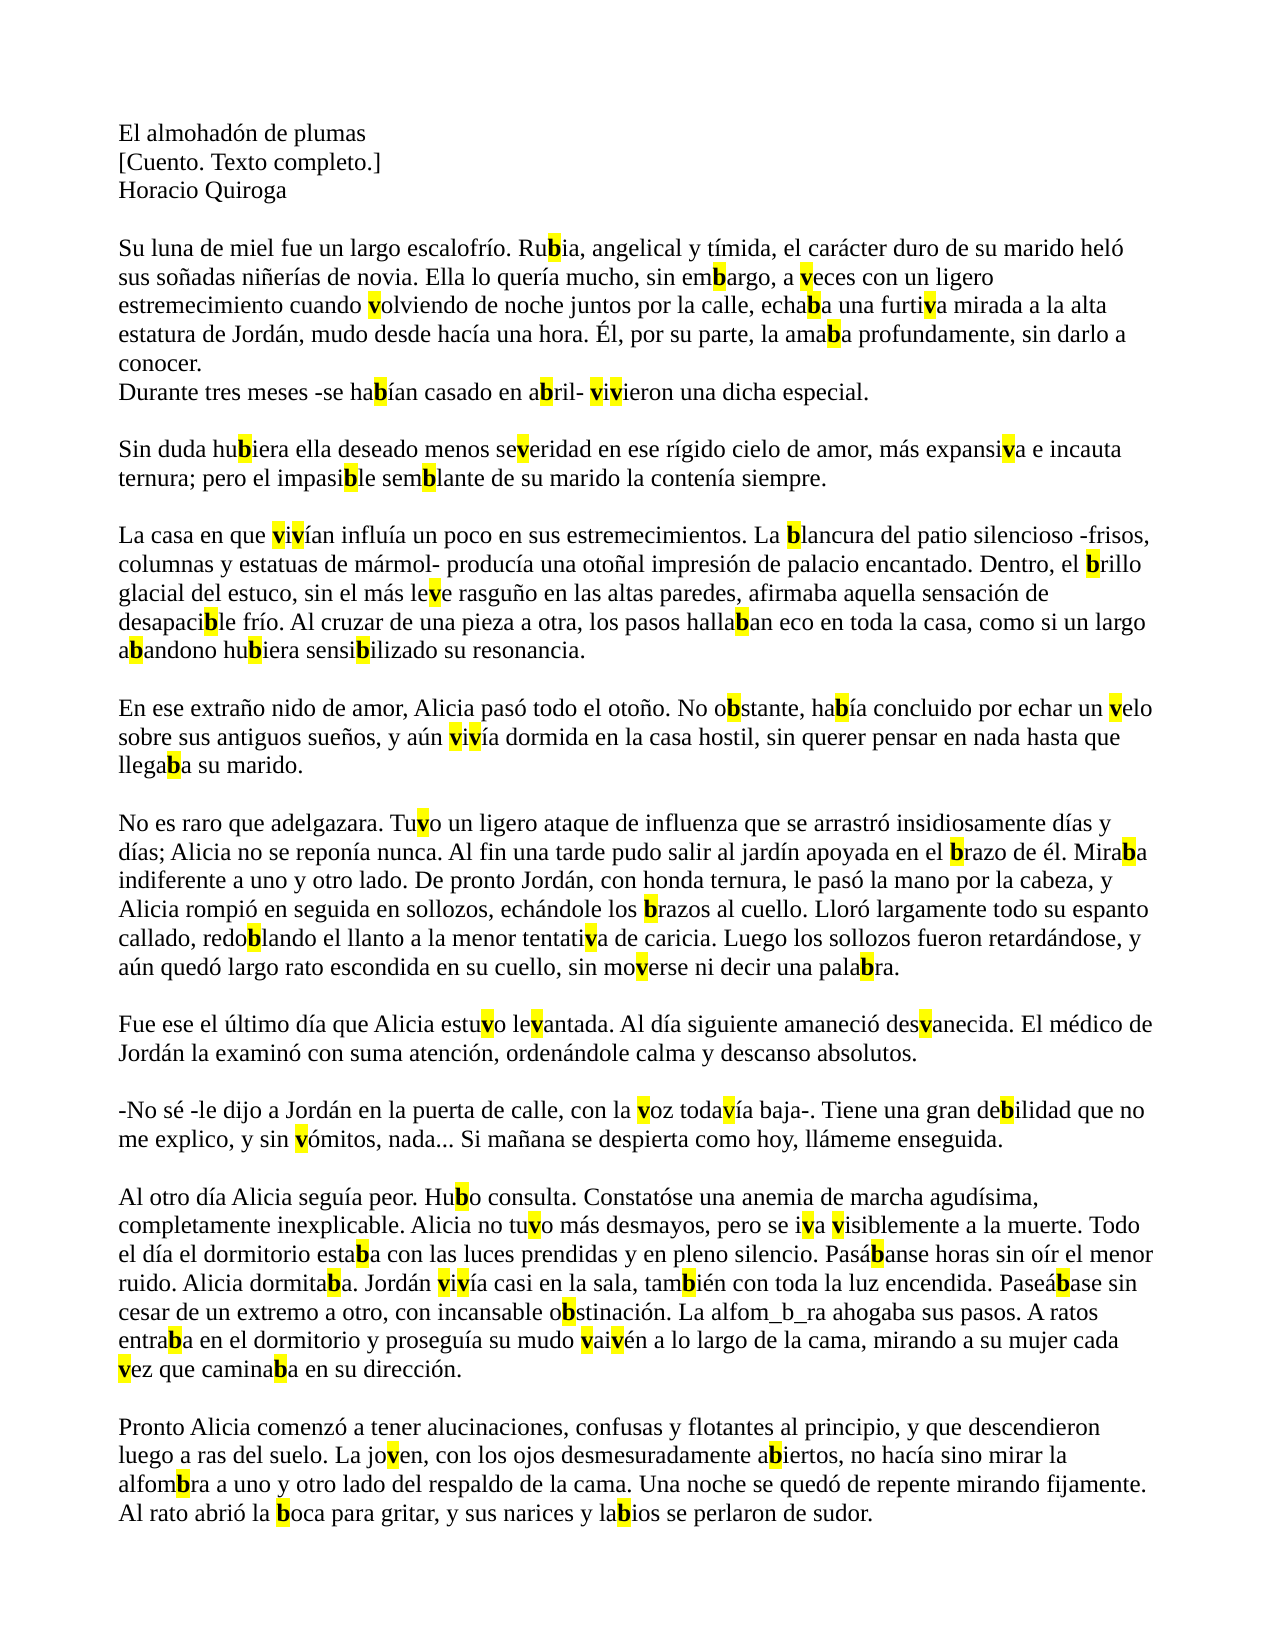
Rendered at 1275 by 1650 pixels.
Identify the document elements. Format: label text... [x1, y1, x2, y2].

text El almohadón de plumas [Cuento. Texto completo.] Horacio Quiroga Su luna de miel fue un largo escalofrío. Rubia, angelical y tímida, el carácter duro de su marido heló sus soñadas niñerías de novia. Ella lo quería mucho, sin embargo, a veces con un ligero estremecimiento cuando volviendo de noche juntos por la calle, echaba una furtiva mirada a la alta estatura de Jordán, mudo desde hacía una hora. Él, por su parte, la amaba profundamente, sin darlo a conocer. Durante tres meses -se habían casado en abril- vivieron una dicha especial. Sin duda hubiera ella deseado menos severidad en ese rígido cielo de amor, más expansiva e incauta ternura; pero el impasible semblante de su marido la contenía siempre. La casa en que vivían influía un poco en sus estremecimientos. La blancura del patio silencioso -frisos, columnas y estatuas de mármol- producía una otoñal impresión de palacio encantado. Dentro, el brillo glacial del estuco, sin el más leve rasguño en las altas paredes, afirmaba aquella sensación de desapacible frío. Al cruzar de una pieza a otra, los pasos hallaban eco en toda la casa, como si un largo abandono hubiera sensibilizado su resonancia. En ese extraño nido de amor, Alicia pasó todo el otoño. No obstante, había concluido por echar un velo sobre sus antiguos sueños, y aún vivía dormida en la casa hostil, sin querer pensar en nada hasta que llegaba su marido. No es raro que adelgazara. Tuvo un ligero ataque de influenza que se arrastró insidiosamente días y días; Alicia no se reponía nunca. Al fin una tarde pudo salir al jardín apoyada en el brazo de él. Miraba indiferente a uno y otro lado. De pronto Jordán, con honda ternura, le pasó la mano por la cabeza, y Alicia rompió en seguida en sollozos, echándole los brazos al cuello. Lloró largamente todo su espanto callado, redoblando el llanto a la menor tentativa de caricia. Luego los sollozos fueron retardándose, y aún quedó largo rato escondida en su cuello, sin moverse ni decir una palabra. Fue ese el último día que Alicia estuvo levantada. Al día siguiente amaneció desvanecida. El médico de Jordán la examinó con suma atención, ordenándole calma y descanso absolutos. -No sé -le dijo a Jordán en la puerta de calle, con la voz todavía baja-. Tiene una gran debilidad que no me explico, y sin vómitos, nada... Si mañana se despierta como hoy, llámeme enseguida. Al otro día Alicia seguía peor. Hubo consulta. Constatóse una anemia de marcha agudísima, completamente inexplicable. Alicia no tuvo más desmayos, pero se iva visiblemente a la muerte. Todo el día el dormitorio estaba con las luces prendidas y en pleno silencio. Pasábanse horas sin oír el menor ruido. Alicia dormitaba. Jordán vivía casi en la sala, también con toda la luz encendida. Paseábase sin cesar de un extremo a otro, con incansable obstinación. La alfom_b_ra ahogaba sus pasos. A ratos entraba en el dormitorio y proseguía su mudo vaivén a lo largo de la cama, mirando a su mujer cada vez que caminaba en su dirección. Pronto Alicia comenzó a tener alucinaciones, confusas y flotantes al principio, y que descendieron luego a ras del suelo. La joven, con los ojos desmesuradamente abiertos, no hacía sino mirar la alfombra a uno y otro lado del respaldo de la cama. Una noche se quedó de repente mirando fijamente. Al rato abrió la boca para gritar, y sus narices y labios se perlaron de sudor. [118, 118, 1157, 1527]
